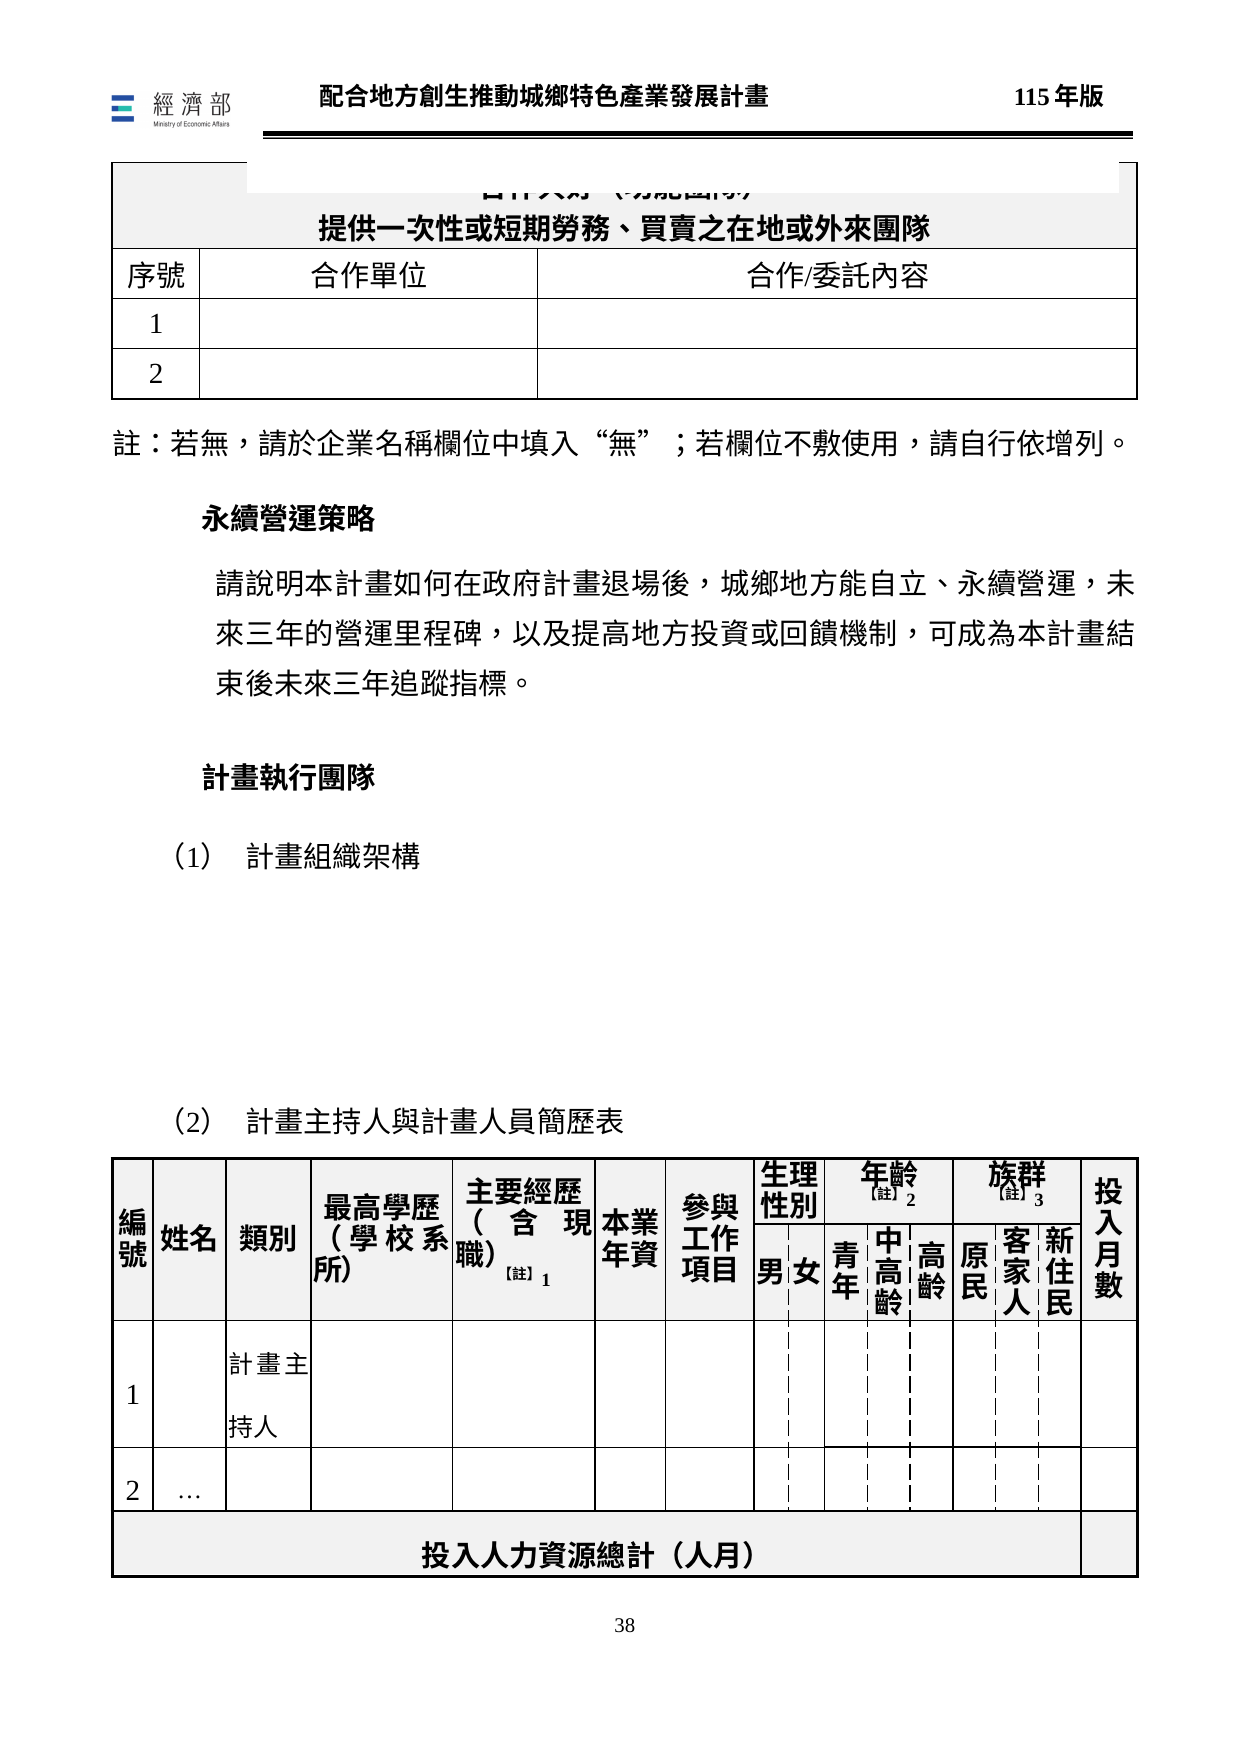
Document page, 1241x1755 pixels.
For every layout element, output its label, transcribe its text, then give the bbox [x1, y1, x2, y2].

table_cell 高齡 [910, 1225, 952, 1320]
table_cell [154, 1321, 225, 1446]
table_cell [825, 1321, 867, 1446]
table_cell 中高齡 [867, 1225, 910, 1320]
table_cell [788, 1321, 824, 1446]
table_cell 男 [755, 1225, 788, 1320]
table_cell [788, 1448, 824, 1510]
table_cell 計畫主持人 [227, 1321, 310, 1446]
table_cell [1082, 1512, 1136, 1574]
table_header 主要經歷 （含現職） 【註】1 [453, 1160, 594, 1320]
table_cell [755, 1321, 788, 1446]
table_header 投入月數 [1082, 1160, 1136, 1320]
table_header 姓名 [154, 1160, 225, 1320]
text 註：若無，請於企業名稱欄位中填入“無”；若欄位不敷使用，請自行依增列。 [112, 400, 1137, 462]
table_cell 原民 [954, 1225, 996, 1320]
table_cell 合作單位 [200, 249, 537, 298]
table_cell 2 [114, 1448, 152, 1510]
table_cell [200, 299, 537, 348]
table_cell [666, 1448, 753, 1510]
table_cell [996, 1448, 1038, 1510]
table_cell [312, 1448, 452, 1510]
table_cell [453, 1448, 594, 1510]
table_cell [666, 1321, 753, 1446]
table_header 類別 [227, 1160, 310, 1320]
table_header 最高學歷 （學校系所） [312, 1160, 452, 1320]
table_cell [1082, 1448, 1136, 1510]
table_cell 青年 [825, 1225, 867, 1320]
table_cell [910, 1448, 952, 1510]
table_cell 1 [113, 299, 199, 348]
list 計畫主持人與計畫人員簡歷表 [157, 1078, 1137, 1140]
subtitle 永續營運策略 [201, 475, 1137, 537]
table_cell [1082, 1321, 1136, 1446]
table_cell [755, 1448, 788, 1510]
table_cell 2 [113, 349, 199, 398]
table_cell [867, 1321, 910, 1446]
table_cell [227, 1448, 310, 1510]
table_cell 客家人 [996, 1225, 1038, 1320]
text 請說明本計畫如何在政府計畫退場後，城鄉地方能自立、永續營運，未來三年的營運里程碑，以及提高地方投資或回饋機制，可成為本計畫結束後未來三年追蹤指標。 [216, 554, 1137, 704]
table_cell [996, 1321, 1038, 1446]
table_cell [596, 1448, 665, 1510]
table_cell [910, 1321, 952, 1446]
table_header 參與工作項目 [666, 1160, 753, 1320]
table_cell [453, 1321, 594, 1446]
table_cell 投入人力資源總計（人月） [114, 1512, 1080, 1574]
table_header 本業年資 [596, 1160, 665, 1320]
table_cell [954, 1448, 996, 1510]
table_cell 合作共好（功能團隊） 提供一次性或短期勞務、買賣之在地或外來團隊 [113, 163, 1136, 248]
table_cell 合作/委託內容 [538, 249, 1136, 298]
table_cell [1038, 1321, 1080, 1446]
table_cell [825, 1448, 867, 1510]
table_cell [867, 1448, 910, 1510]
table_header 生理 性別 [755, 1160, 824, 1223]
table_cell [596, 1321, 665, 1446]
table_header 年齡 【註】2 [825, 1160, 952, 1223]
table_cell [538, 349, 1136, 398]
table_cell 新住民 [1038, 1225, 1080, 1320]
table_cell [538, 299, 1136, 348]
list 計畫組織架構 [157, 813, 1137, 876]
table_cell 序號 [113, 249, 199, 298]
table_cell [1038, 1448, 1080, 1510]
table_header 族群 【註】3 [954, 1160, 1080, 1223]
table_cell [200, 349, 537, 398]
subtitle 計畫執行團隊 [201, 734, 1137, 796]
table_cell [312, 1321, 452, 1446]
table_cell 女 [788, 1225, 824, 1320]
table_cell … [154, 1448, 225, 1510]
table_cell [954, 1321, 996, 1446]
table_cell 1 [114, 1321, 152, 1446]
table_header 編號 [114, 1160, 152, 1320]
